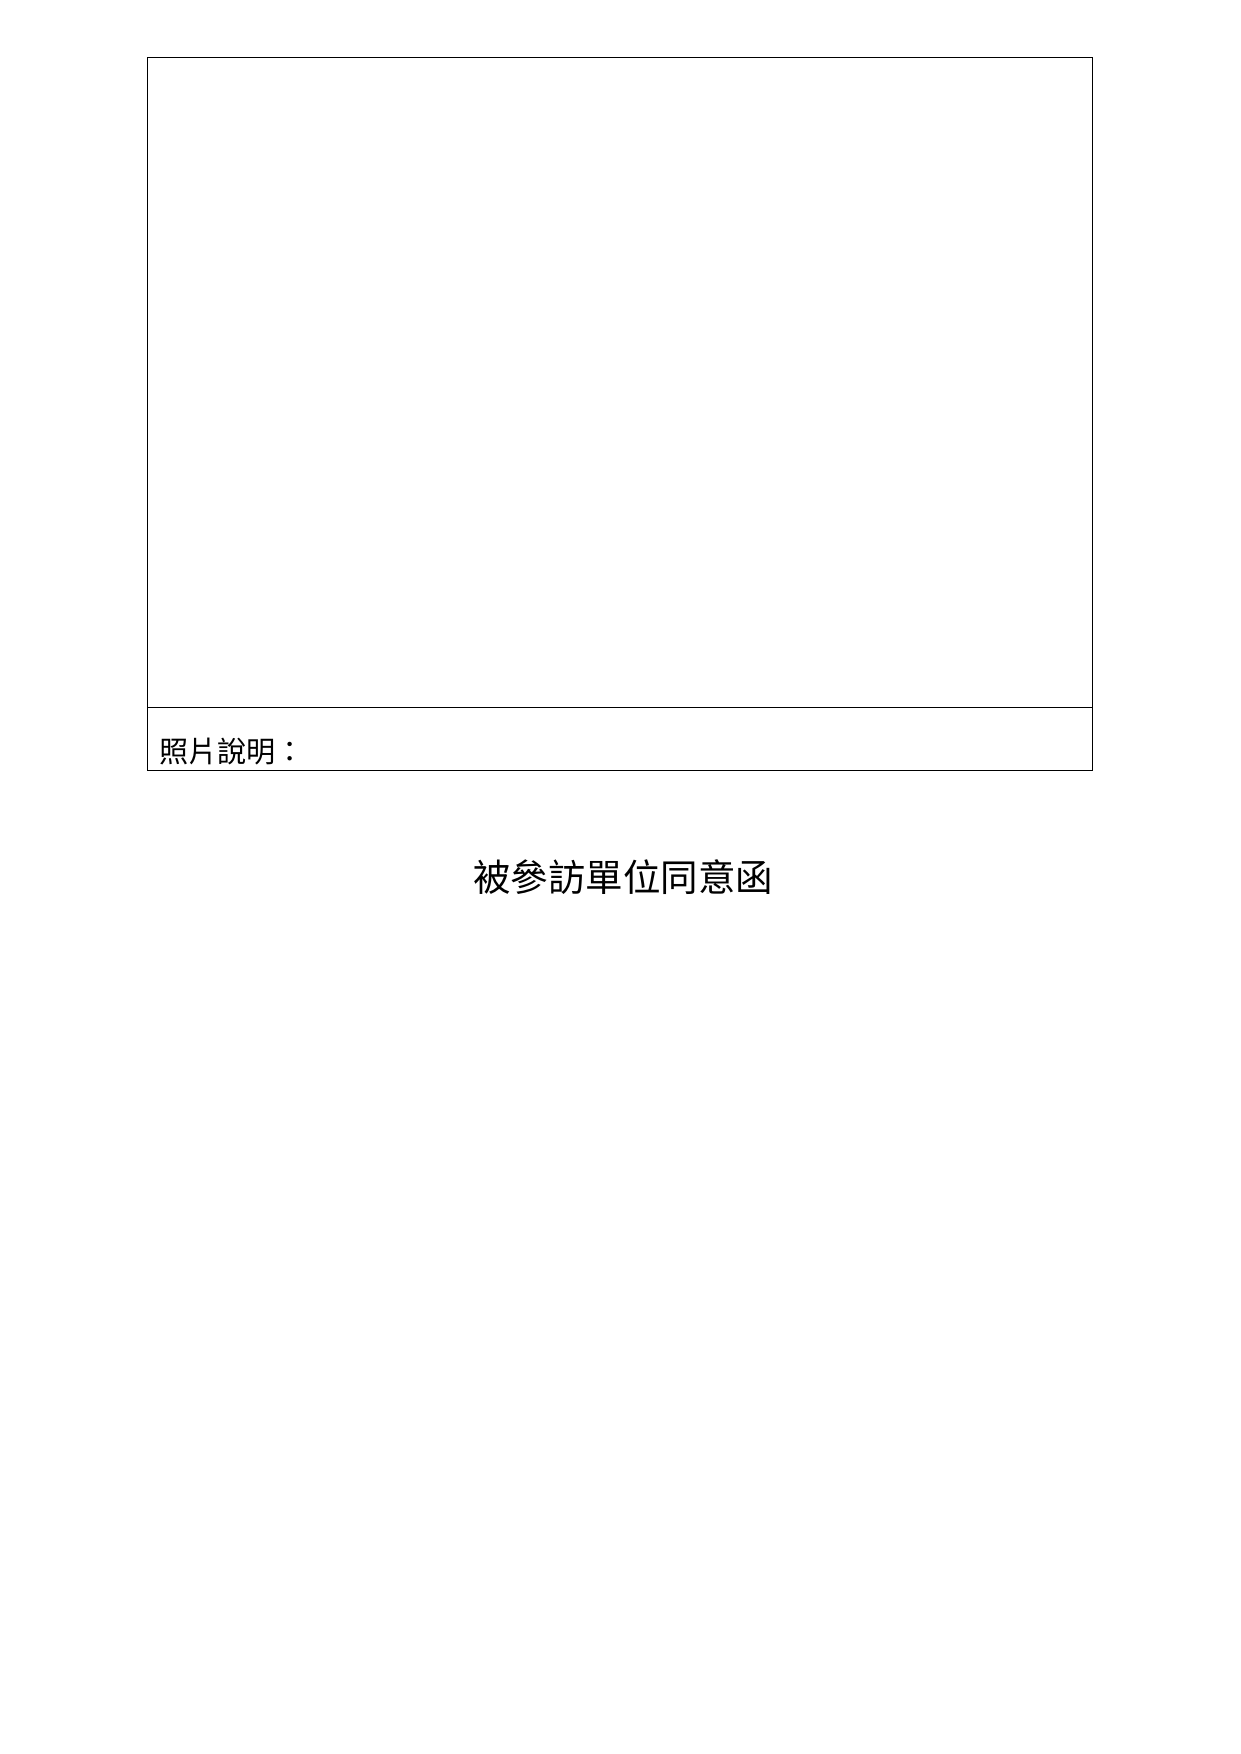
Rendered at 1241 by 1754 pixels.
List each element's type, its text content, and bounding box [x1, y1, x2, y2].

table_cell 照片說明： [148, 708, 1092, 770]
text 被參訪單位同意函 [118, 834, 1128, 896]
table_cell [148, 58, 1092, 707]
